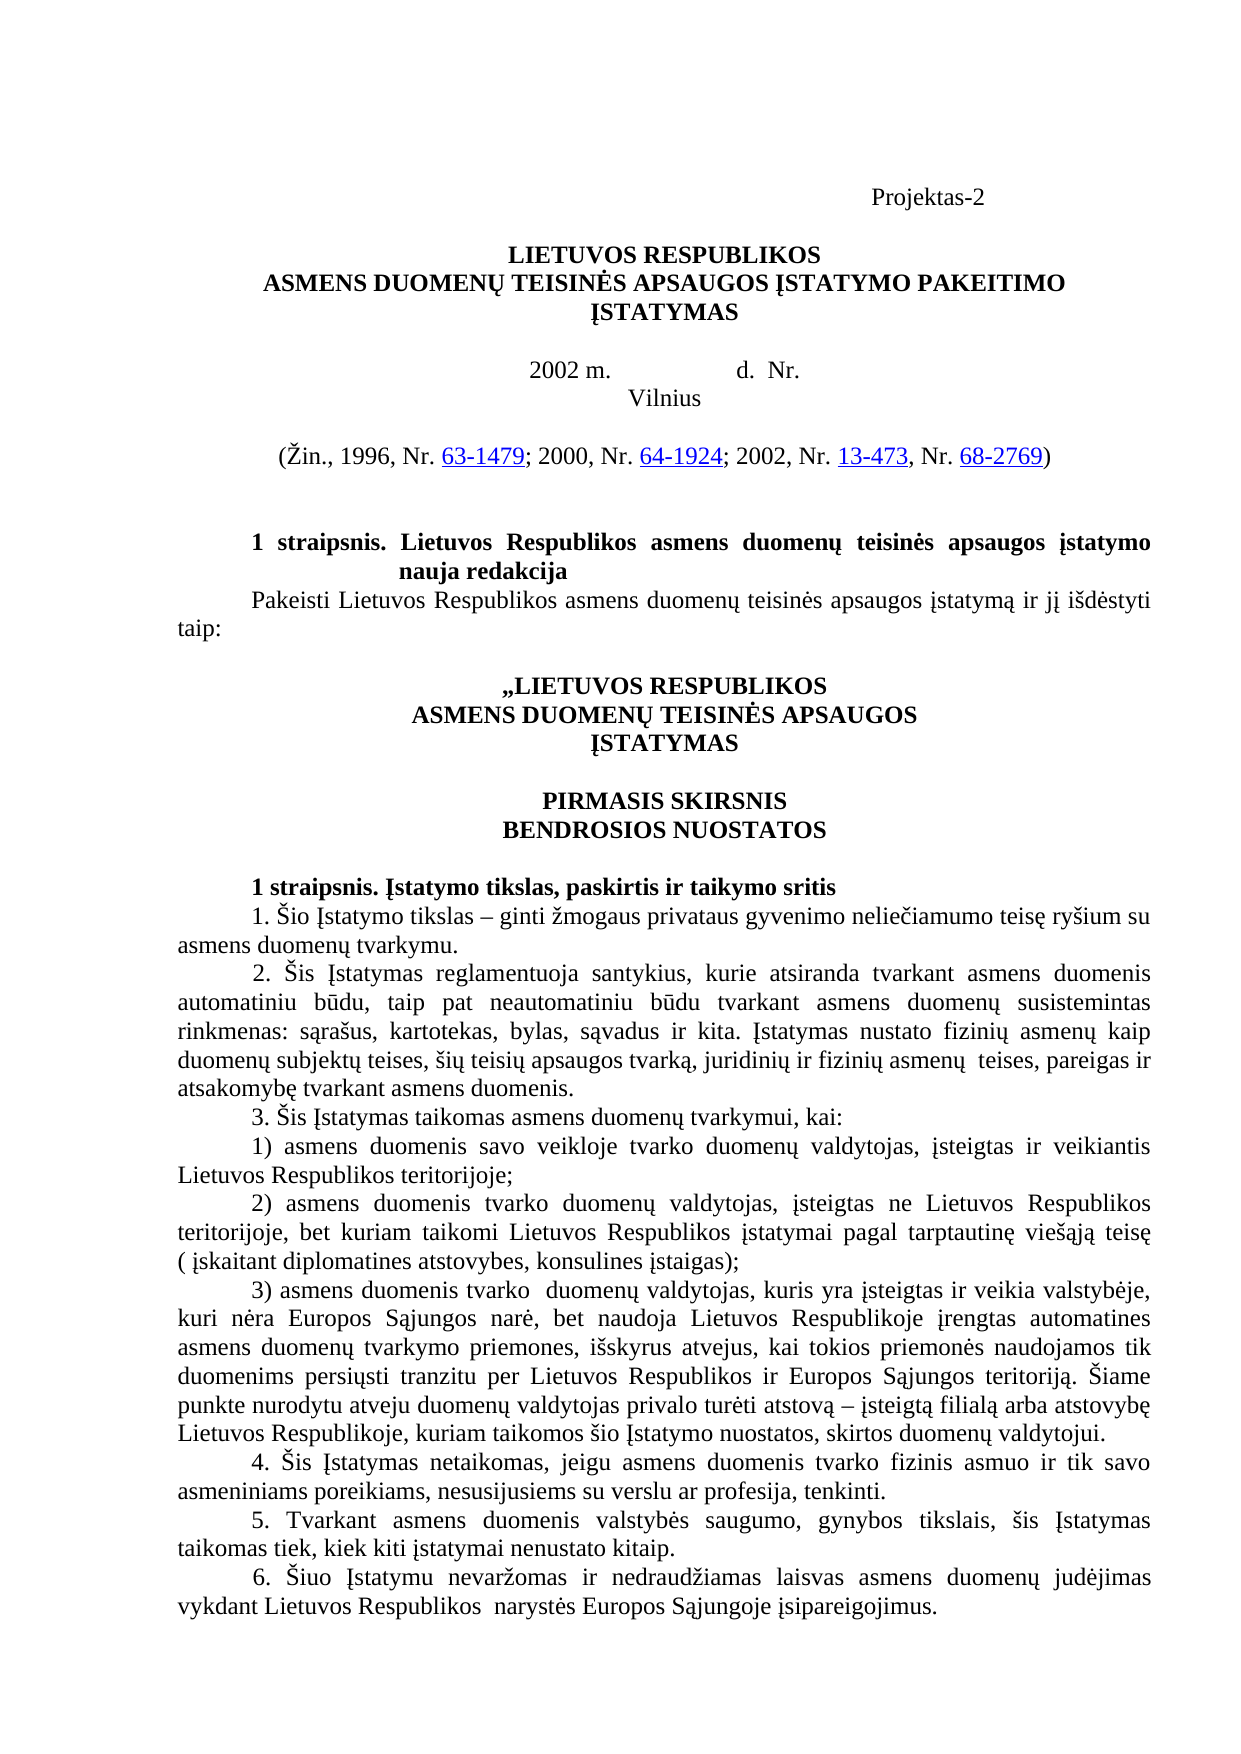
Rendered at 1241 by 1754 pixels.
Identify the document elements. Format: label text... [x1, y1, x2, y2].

text 3) asmens duomenis tvarko duomenų valdytojas, kuris yra įsteigtas ir veikia valstybėje, kuri nėra Europos Sąjungos narė, bet naudoja Lietuvos Respublikoje įrengtas automatines asmens duomenų tvarkymo priemones, išskyrus atvejus, kai tokios priemonės naudojamos tik duomenims persiųsti tranzitu per Lietuvos Respublikos ir Europos Sąjungos teritoriją. Šiame punkte nurodytu atveju duomenų valdytojas privalo turėti atstovą – įsteigtą filialą arba atstovybę Lietuvos Respublikoje, kuriam taikomos šio Įstatymo nuostatos, skirtos duomenų valdytojui. [177, 1275, 1152, 1447]
text (Žin., 1996, Nr. 63-1479; 2000, Nr. 64-1924; 2002, Nr. 13-473, Nr. 68-2769) [177, 441, 1152, 470]
text 2) asmens duomenis tvarko duomenų valdytojas, įsteigtas ne Lietuvos Respublikos teritorijoje, bet kuriam taikomi Lietuvos Respublikos įstatymai pagal tarptautinę viešąją teisę ( įskaitant diplomatines atstovybes, konsulines įstaigas); [177, 1188, 1152, 1275]
text 1 straipsnis. Įstatymo tikslas, paskirtis ir taikymo sritis [177, 872, 1152, 901]
text ASMENS DUOMENŲ TEISINĖS APSAUGOS [177, 700, 1152, 728]
text LIETUVOS RESPUBLIKOS [177, 240, 1152, 268]
text 2. Šis Įstatymas reglamentuoja santykius, kurie atsiranda tvarkant asmens duomenis automatiniu būdu, taip pat neautomatiniu būdu tvarkant asmens duomenų susistemintas rinkmenas: sąrašus, kartotekas, bylas, sąvadus ir kita. Įstatymas nustato fizinių asmenų kaip duomenų subjektų teises, šių teisių apsaugos tvarką, juridinių ir fizinių asmenų teises, pareigas ir atsakomybę tvarkant asmens duomenis. [177, 958, 1152, 1102]
text ASMENS DUOMENŲ TEISINĖS APSAUGOS ĮSTATYMO PAKEITIMO [177, 268, 1152, 297]
text 4. Šis Įstatymas netaikomas, jeigu asmens duomenis tvarko fizinis asmuo ir tik savo asmeniniams poreikiams, nesusijusiems su verslu ar profesija, tenkinti. [177, 1447, 1152, 1505]
text 2002 m. d. Nr. [177, 355, 1152, 383]
text 1. Šio Įstatymo tikslas – ginti žmogaus privataus gyvenimo neliečiamumo teisę ryšium su asmens duomenų tvarkymu. [177, 901, 1152, 958]
text Vilnius [177, 383, 1152, 412]
text 1) asmens duomenis savo veikloje tvarko duomenų valdytojas, įsteigtas ir veikiantis Lietuvos Respublikos teritorijoje; [177, 1131, 1152, 1188]
text ĮSTATYMAS [177, 297, 1152, 326]
text 6. Šiuo Įstatymu nevaržomas ir nedraudžiamas laisvas asmens duomenų judėjimas vykdant Lietuvos Respublikos narystės Europos Sąjungoje įsipareigojimus. [177, 1562, 1152, 1620]
text Pakeisti Lietuvos Respublikos asmens duomenų teisinės apsaugos įstatymą ir jį išdėstyti taip: [177, 585, 1152, 642]
text BENDROSIOS NUOSTATOS [177, 815, 1152, 843]
text 3. Šis Įstatymas taikomas asmens duomenų tvarkymui, kai: [177, 1102, 1152, 1131]
text „LIETUVOS RESPUBLIKOS [177, 671, 1152, 700]
text PIRMASIS SKIRSNIS [177, 786, 1152, 815]
text 1 straipsnis. Lietuvos Respublikos asmens duomenų teisinės apsaugos įstatymo nauja redakcija [251, 527, 1152, 585]
text ĮSTATYMAS [177, 728, 1152, 757]
text Projektas-2 [871, 182, 1162, 211]
text 5. Tvarkant asmens duomenis valstybės saugumo, gynybos tikslais, šis Įstatymas taikomas tiek, kiek kiti įstatymai nenustato kitaip. [177, 1505, 1152, 1562]
